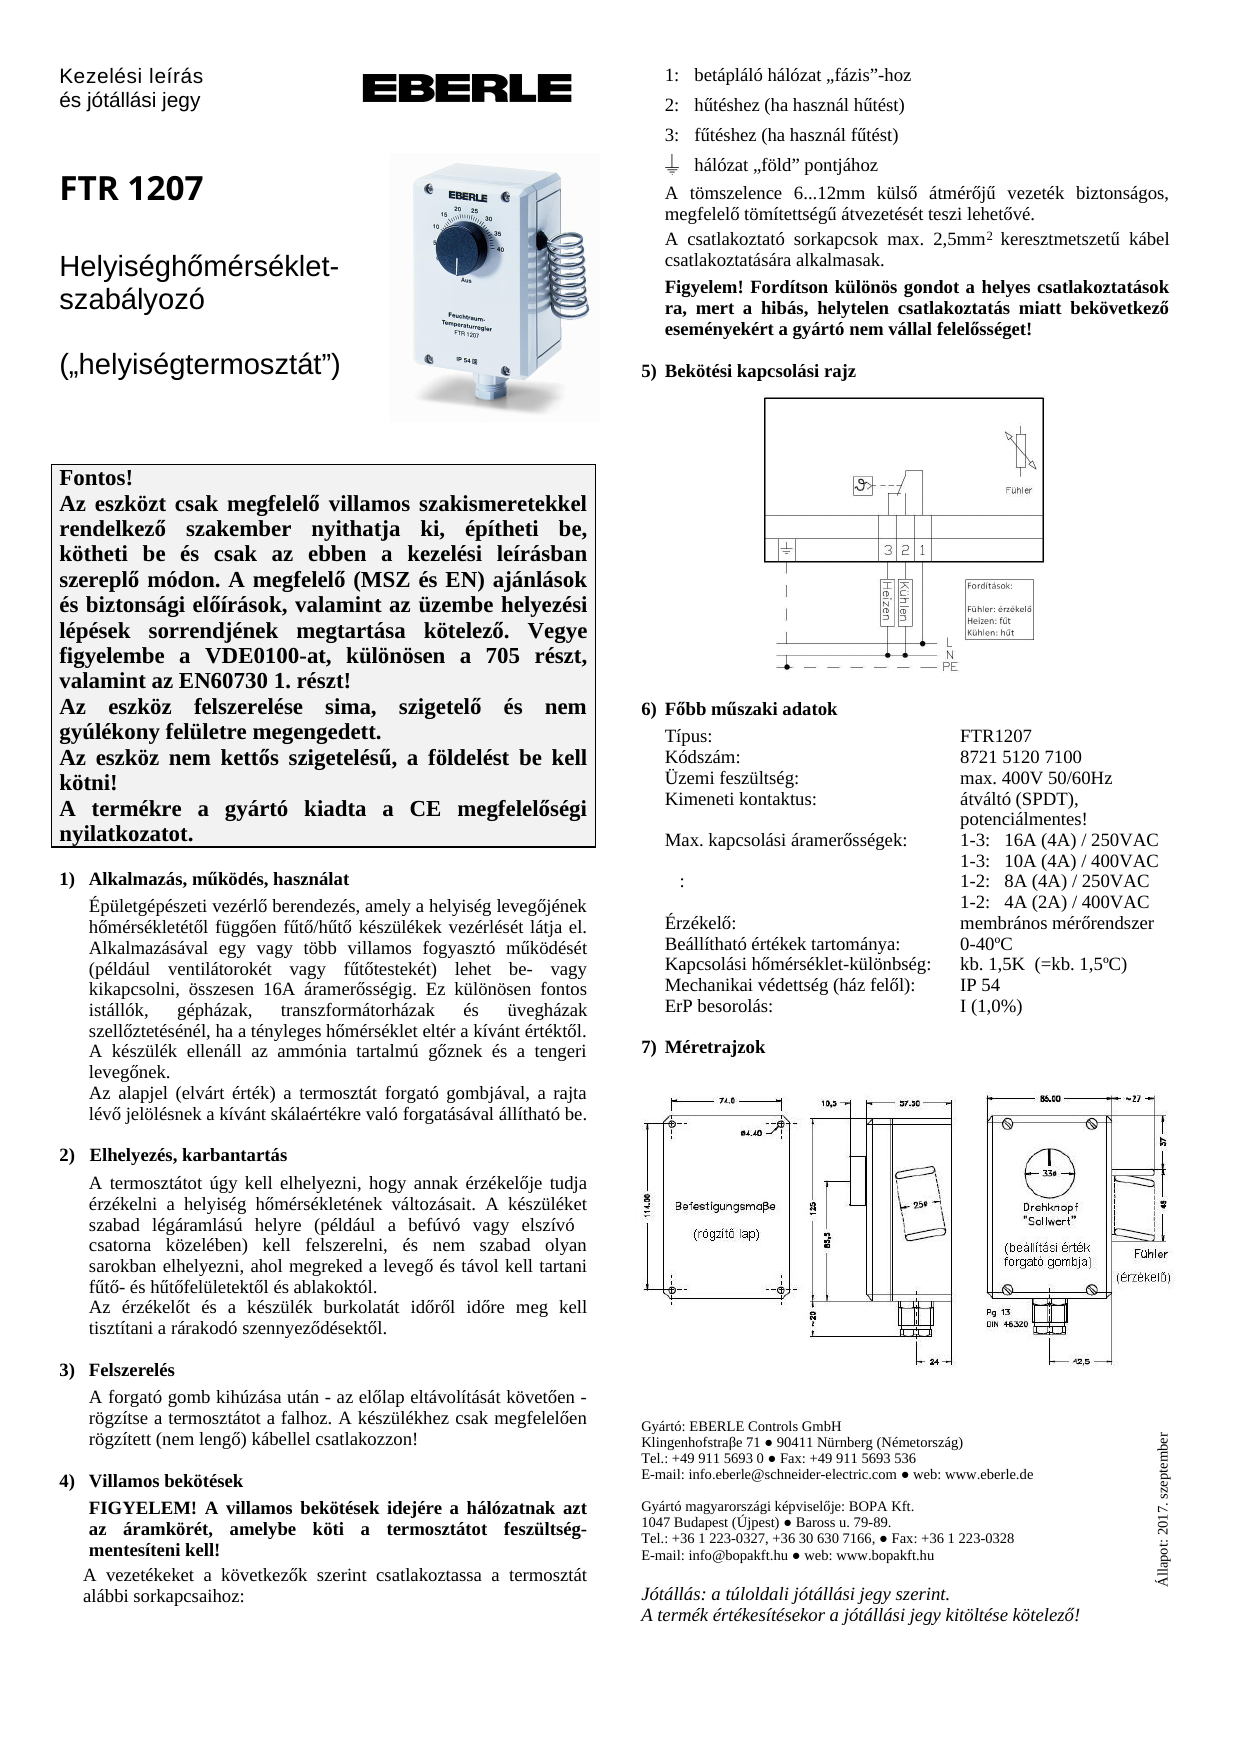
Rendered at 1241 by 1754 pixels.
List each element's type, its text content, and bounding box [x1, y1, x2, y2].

table_header 1: betápláló hálózat „fázis”-hoz 2: hűtéshez (ha használ hűtést) 3: fűtéshez (ha használ fűtést) : hálózat „föld” pontjához A tömszelence 6...12mm külső átmérőjű vezeték biztonságos, megfelelő tömítettségű átvezetését teszi lehetővé. A csatlakoztató sorkapcsok max. 2,5mm2 keresztmetszetű kábel csatlakoztatására alkalmasak. Figyelem! Fordítson különös gondot a helyes csatlakoztatások ra, mert a hibás, helytelen csatlakoztatás miatt bekövetkező eseményekért a gyártó nem vállal felelősséget! 5) Bekötési kapcsolási rajz 6) Főbb műszaki adatok Típus: FTR1207 Kódszám: 8721 5120 7100 Üzemi feszültség: max. 400V 50/60Hz Kimeneti kontaktus: átváltó (SPDT), potenciálmentes! Max. kapcsolási áramerősségek: 1-3: 16A (4A) / 250VAC 1-3: 10A (4A) / 400VAC : 1-2: 8A (4A) / 250VAC 1-2: 4A (2A) / 400VAC Érzékelő: membrános mérőrendszer Beállítható értékek tartománya: 0-40ºC Kapcsolási hőmérséklet-különbség: kb. 1,5K (=kb. 1,5ºC) Mechanikai védettség (ház felől): IP 54 ErP besorolás: I (1,0%) 7) Méretrajzok Gyártó: EBERLE Controls GmbH Klingenhofstraβe 71 ● 90411 Nürnberg (Németország) Tel.: +49 911 5693 0 ● Fax: +49 911 5693 536 E-mail: info.eberle@schneider-electric.com ● web: www.eberle.de Gyártó magyarországi képviselője: BOPA Kft. 1047 Budapest (Újpest) ● Baross u. 79-89. Tel.: +36 1 223-0327, +36 30 630 7166, ● Fax: +36 1 223-0328 E-mail: info@bopakft.hu ● web: www.bopakft.hu Jótállás: a túloldali jótállási jegy szerint. A termék értékesítésekor a jótállási jegy kitöltése kötelező! [634, 678, 1177, 1603]
table_cell Helyiséghőmérséklet- szabályozó („helyiségtermosztát”) [52, 250, 595, 464]
table_header [595, 65, 634, 111]
table_cell [52, 1611, 595, 1625]
table_cell [596, 464, 634, 846]
table_header [324, 65, 595, 111]
table_cell Fontos! Az eszközt csak megfelelő villamos szakismeretekkel rendelkező szakember nyithatja ki, építheti be, kötheti be és csak az ebben a kezelési leírásban szereplő módon. A megfelelő (MSZ és EN) ajánlások és biztonsági előírások, valamint az üzembe helyezési lépések sorrendjének megtartása kötelező. Vegye figyelembe a VDE0100-at, különösen a 705 részt, valamint az EN60730 1. részt! Az eszköz felszerelése sima, szigetelő és nem gyúlékony felületre megengedett. Az eszköz nem kettős szigetelésű, a földelést be kell kötni! A termékre a gyártó kiadta a CE megfelelőségi nyilatkozatot. [52, 465, 595, 846]
picture [760, 388, 1050, 678]
table_cell [595, 1611, 634, 1625]
table_cell 1) Alkalmazás, működés, használat Épületgépészeti vezérlő berendezés, amely a helyiség levegőjének hőmérsékletétől függően fűtő/hűtő készülékek vezérlését látja el. Alkalmazásával egy vagy több villamos fogyasztó működését (például ventilátorokét vagy fűtőtestekét) lehet be- vagy kikapcsolni, összesen 16A áramerősségig. Ez különösen fontos istállók, gépházak, transzformátorházak és üvegházak szellőztetésénél, ha a tényleges hőmérséklet eltér a kívánt értéktől. A készülék ellenáll az ammónia tartalmú gőznek és a tengeri levegőnek. Az alapjel (elvárt érték) a termosztát forgató gombjával, a rajta lévő jelölésnek a kívánt skálaértékre való forgatásával állítható be. 2) Elhelyezés, karbantartás A termosztátot úgy kell elhelyezni, hogy annak érzékelője tudja érzékelni a helyiség hőmérsékletének változásait. A készüléket szabad légáramlású helyre (például a befúvó vagy elszívó csatorna közelében) kell felszerelni, és nem szabad olyan sarokban elhelyezni, ahol megreked a levegő és távol kell tartani fűtő- és hűtőfelületektől és ablakoktól. Az érzékelőt és a készülék burkolatát időről időre meg kell tisztítani a rárakodó szennyeződésektől. 3) Felszerelés A forgató gomb kihúzása után - az előlap eltávolítását követően - rögzítse a termosztátot a falhoz. A készülékhez csak megfelelően rögzített (nem lengő) kábellel csatlakozzon! 4) Villamos bekötések FIGYELEM! A villamos bekötések idejére a hálózatnak azt az áramkörét, amelybe köti a termosztátot feszültség- mentesíteni kell! A vezetékeket a következők szerint csatlakoztassa a termosztát alábbi sorkapcsaihoz: [52, 848, 595, 1611]
table_cell [52, 111, 595, 123]
table_header Kezelési leírás és jótállási jegy [52, 65, 323, 111]
table_cell FTR 1207 [52, 123, 595, 250]
picture [662, 149, 682, 178]
table_header 1: betápláló hálózat „fázis”-hoz 2: hűtéshez (ha használ hűtést) 3: fűtéshez (ha használ fűtést) : hálózat „föld” pontjához A tömszelence 6...12mm külső átmérőjű vezeték biztonságos, megfelelő tömítettségű átvezetését teszi lehetővé. A csatlakoztató sorkapcsok max. 2,5mm2 keresztmetszetű kábel csatlakoztatására alkalmasak. Figyelem! Fordítson különös gondot a helyes csatlakoztatások ra, mert a hibás, helytelen csatlakoztatás miatt bekövetkező eseményekért a gyártó nem vállal felelősséget! 5) Bekötési kapcsolási rajz 6) Főbb műszaki adatok Típus: FTR1207 Kódszám: 8721 5120 7100 Üzemi feszültség: max. 400V 50/60Hz Kimeneti kontaktus: átváltó (SPDT), potenciálmentes! Max. kapcsolási áramerősségek: 1-3: 16A (4A) / 250VAC 1-3: 10A (4A) / 400VAC : 1-2: 8A (4A) / 250VAC 1-2: 4A (2A) / 400VAC Érzékelő: membrános mérőrendszer Beállítható értékek tartománya: 0-40ºC Kapcsolási hőmérséklet-különbség: kb. 1,5K (=kb. 1,5ºC) Mechanikai védettség (ház felől): IP 54 ErP besorolás: I (1,0%) 7) Méretrajzok Gyártó: EBERLE Controls GmbH Klingenhofstraβe 71 ● 90411 Nürnberg (Németország) Tel.: +49 911 5693 0 ● Fax: +49 911 5693 536 E-mail: info.eberle@schneider-electric.com ● web: www.eberle.de Gyártó magyarországi képviselője: BOPA Kft. 1047 Budapest (Újpest) ● Baross u. 79-89. Tel.: +36 1 223-0327, +36 30 630 7166, ● Fax: +36 1 223-0328 E-mail: info@bopakft.hu ● web: www.bopakft.hu Jótállás: a túloldali jótállási jegy szerint. A termék értékesítésekor a jótállási jegy kitöltése kötelező! [634, 65, 1177, 677]
table_cell [595, 846, 634, 1611]
picture [389, 153, 600, 422]
table_cell [595, 123, 634, 250]
table_cell [595, 250, 634, 464]
picture [635, 1076, 1176, 1381]
table_cell [595, 111, 634, 123]
